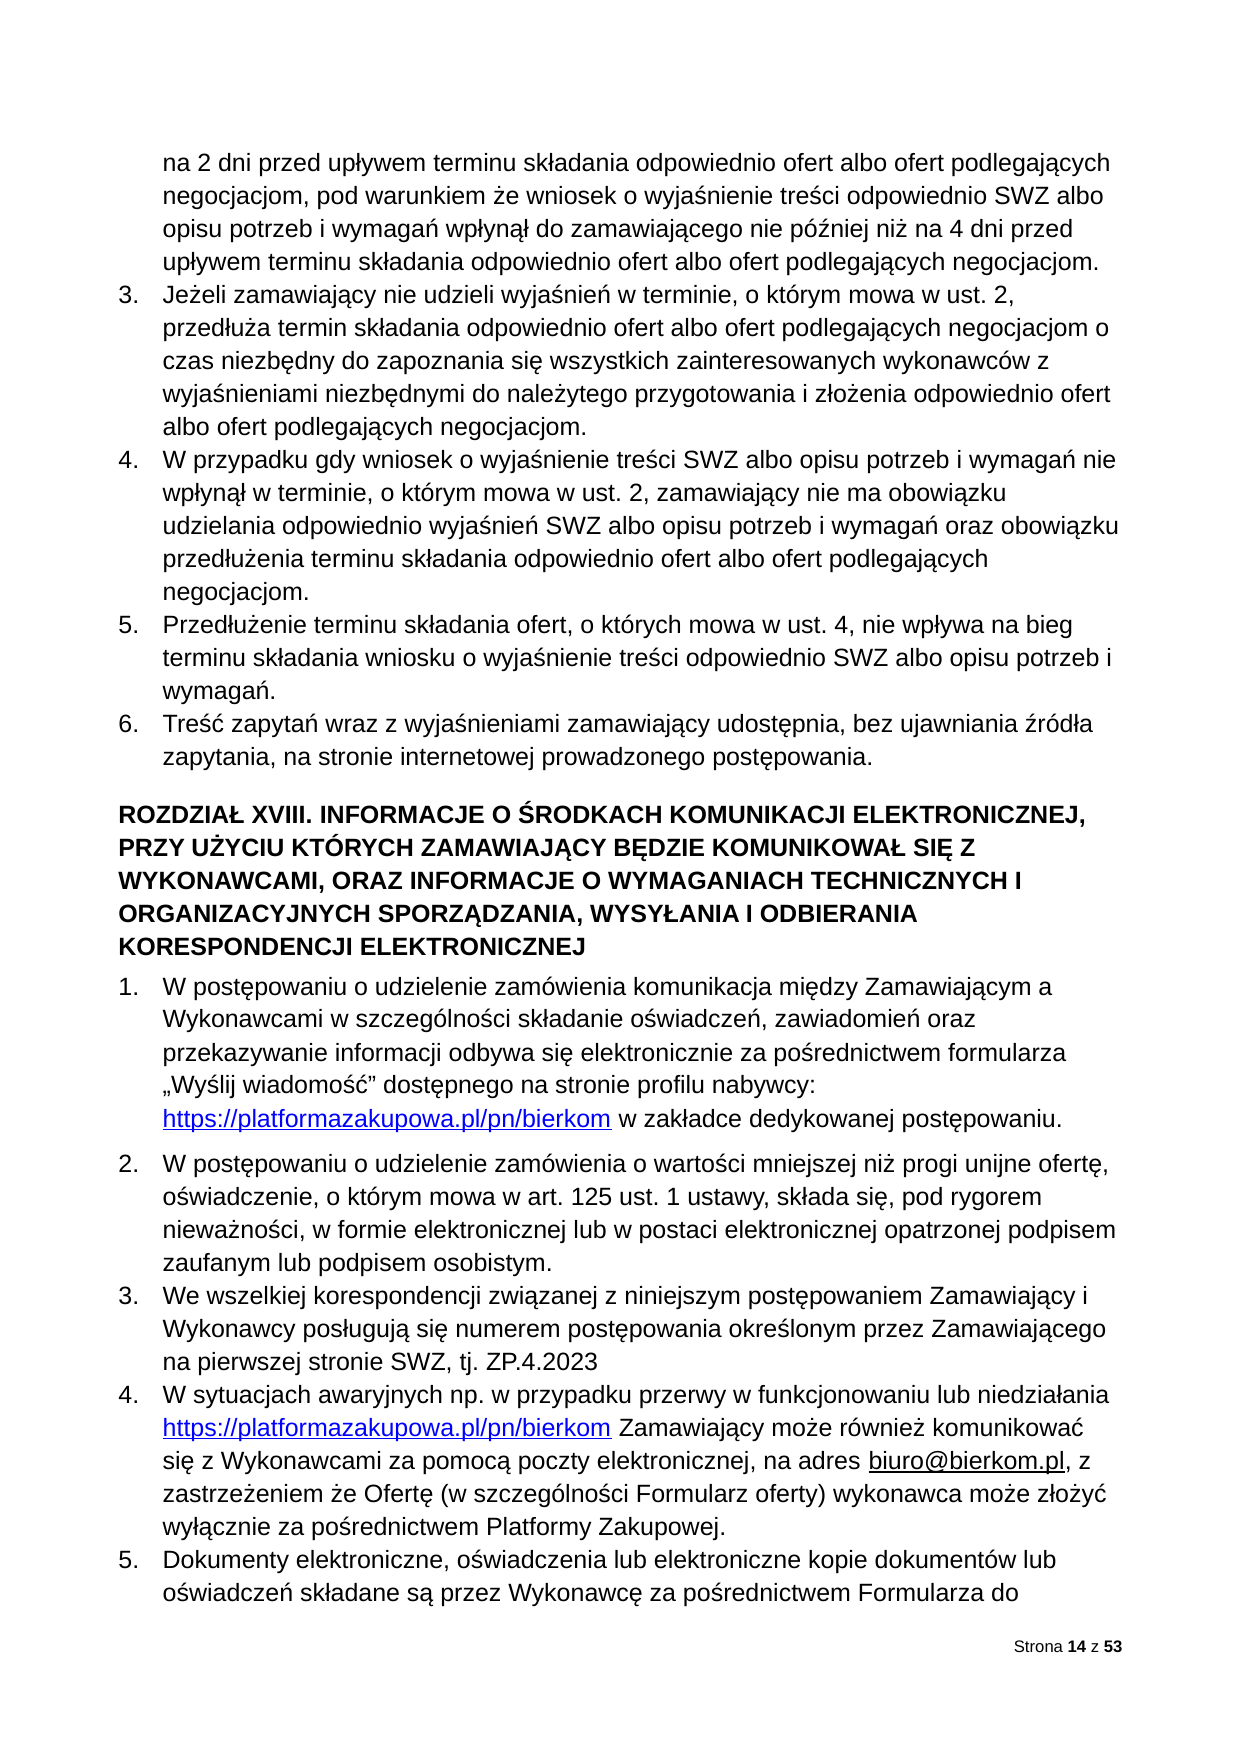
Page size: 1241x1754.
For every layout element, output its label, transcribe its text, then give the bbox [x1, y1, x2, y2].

list Dokumenty elektroniczne, oświadczenia lub elektroniczne kopie dokumentów lub oświadczeń składane są przez Wykonawcę za pośrednictwem Formularza do [118, 1545, 1122, 1607]
list W postępowaniu o udzielenie zamówienia komunikacja między Zamawiającym a Wykonawcami w szczególności składanie oświadczeń, zawiadomień oraz przekazywanie informacji odbywa się elektronicznie za pośrednictwem formularza „Wyślij wiadomość” dostępnego na stronie profilu nabywcy: https://platformazakupowa.pl/pn/bierkom w zakładce dedykowanej postępowaniu. [118, 971, 1122, 1132]
list W postępowaniu o udzielenie zamówienia o wartości mniejszej niż progi unijne ofertę, oświadczenie, o którym mowa w art. 125 ust. 1 ustawy, składa się, pod rygorem nieważności, w formie elektronicznej lub w postaci elektronicznej opatrzonej podpisem zaufanym lub podpisem osobistym. [118, 1149, 1122, 1277]
list W przypadku gdy wniosek o wyjaśnienie treści SWZ albo opisu potrzeb i wymagań nie wpłynął w terminie, o którym mowa w ust. 2, zamawiający nie ma obowiązku udzielania odpowiednio wyjaśnień SWZ albo opisu potrzeb i wymagań oraz obowiązku przedłużenia terminu składania odpowiednio ofert albo ofert podlegających negocjacjom. [118, 445, 1122, 606]
list We wszelkiej korespondencji związanej z niniejszym postępowaniem Zamawiający i Wykonawcy posługują się numerem postępowania określonym przez Zamawiającego na pierwszej stronie SWZ, tj. ZP.4.2023 [118, 1281, 1122, 1376]
list Przedłużenie terminu składania ofert, o których mowa w ust. 4, nie wpływa na bieg terminu składania wniosku o wyjaśnienie treści odpowiednio SWZ albo opisu potrzeb i wymagań. [118, 610, 1122, 705]
list Jeżeli zamawiający nie udzieli wyjaśnień w terminie, o którym mowa w ust. 2, przedłuża termin składania odpowiednio ofert albo ofert podlegających negocjacjom o czas niezbędny do zapoznania się wszystkich zainteresowanych wykonawców z wyjaśnieniami niezbędnymi do należytego przygotowania i złożenia odpowiednio ofert albo ofert podlegających negocjacjom. [118, 280, 1122, 441]
list W sytuacjach awaryjnych np. w przypadku przerwy w funkcjonowaniu lub niedziałania https://platformazakupowa.pl/pn/bierkom Zamawiający może również komunikować się z Wykonawcami za pomocą poczty elektronicznej, na adres biuro@bierkom.pl, z zastrzeżeniem że Ofertę (w szczególności Formularz oferty) wykonawca może złożyć wyłącznie za pośrednictwem Platformy Zakupowej. [118, 1380, 1122, 1541]
list Treść zapytań wraz z wyjaśnieniami zamawiający udostępnia, bez ujawniania źródła zapytania, na stronie internetowej prowadzonego postępowania. [118, 709, 1122, 771]
list na 2 dni przed upływem terminu składania odpowiednio ofert albo ofert podlegających negocjacjom, pod warunkiem że wniosek o wyjaśnienie treści odpowiednio SWZ albo opisu potrzeb i wymagań wpłynął do zamawiającego nie później niż na 4 dni przed upływem terminu składania odpowiednio ofert albo ofert podlegających negocjacjom. [118, 148, 1122, 276]
subtitle ROZDZIAŁ XVIII. Informacje o Środkach komunikacji elektronicznej, przy użyciu których Zamawiający będzie komunikował się z wykonawcami, oraz informacje o wymaganiach technicznych i organizacyjnych sporządzania, wysyłania i odbierania korespondencji elektronicznej [118, 800, 1122, 961]
